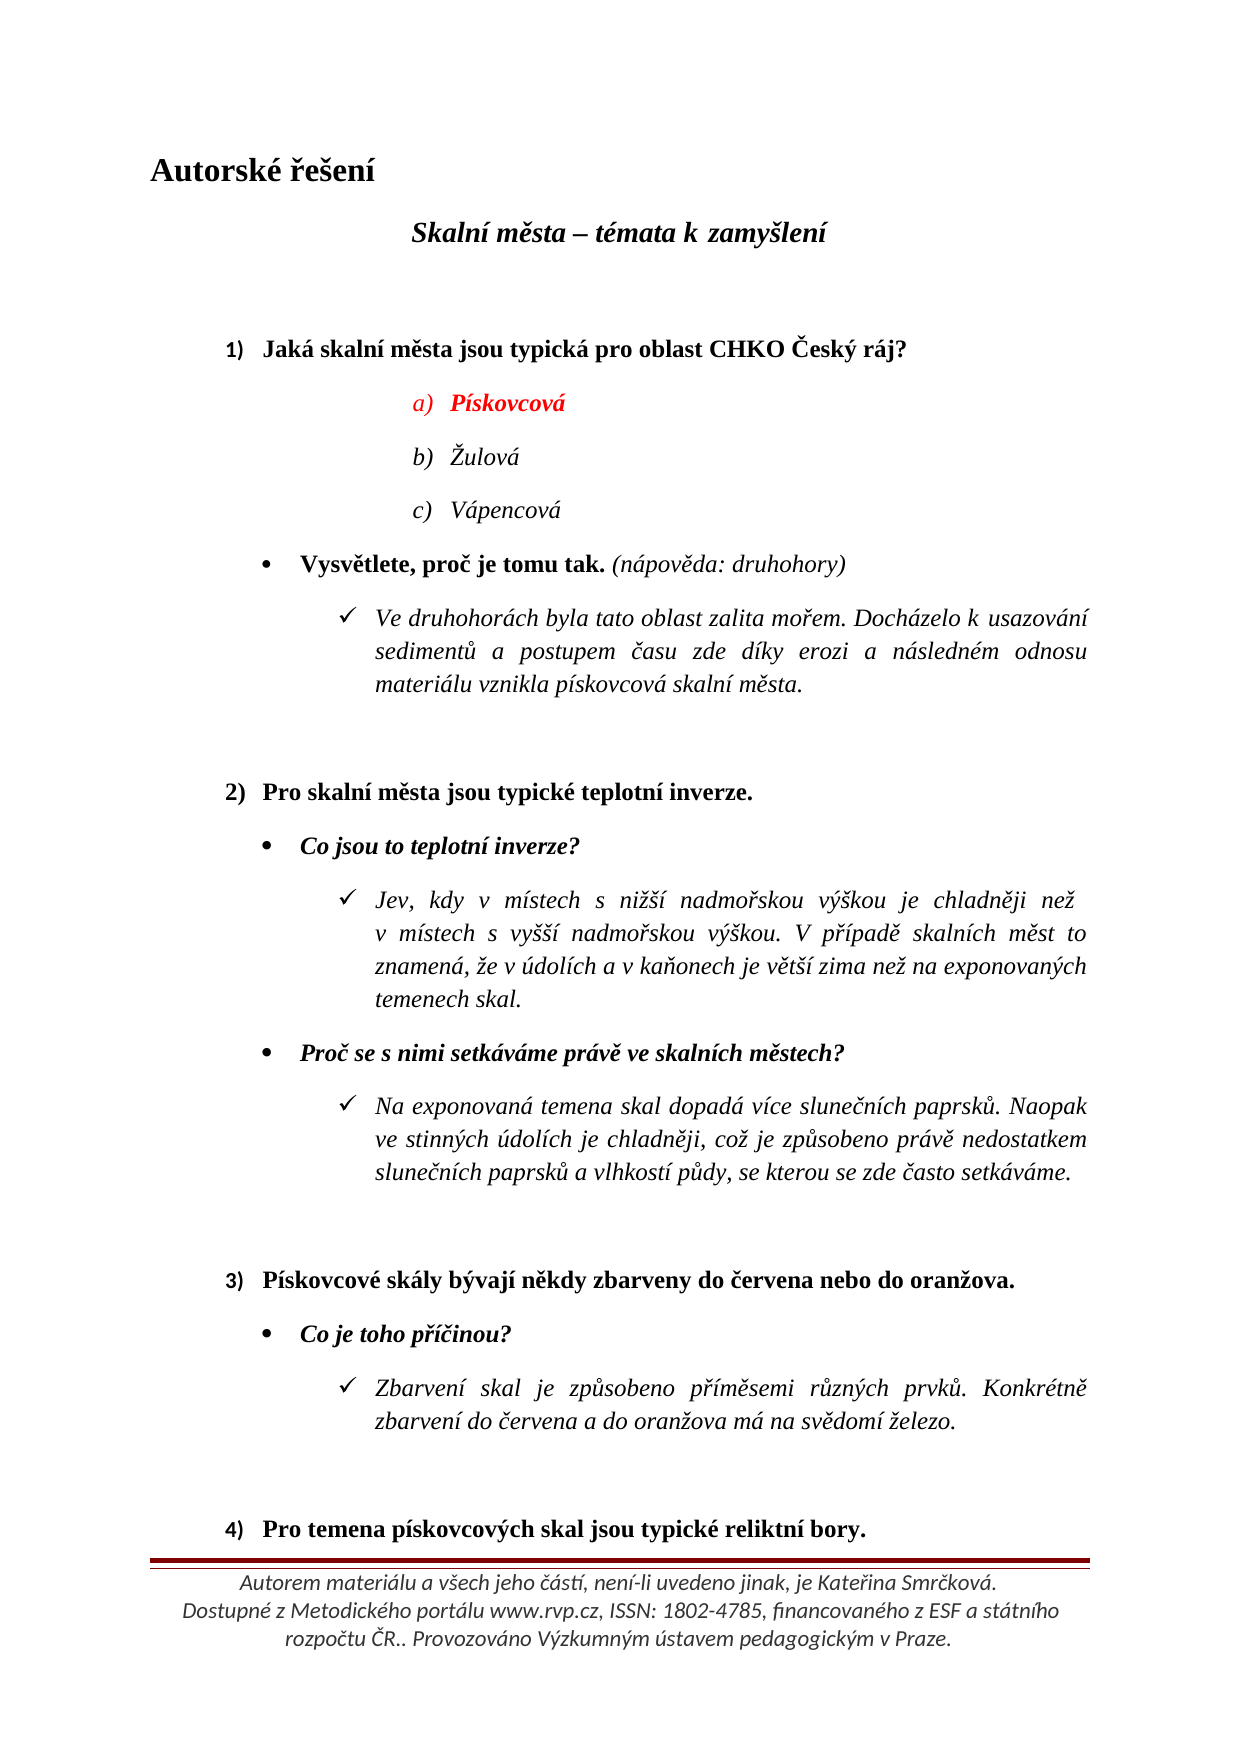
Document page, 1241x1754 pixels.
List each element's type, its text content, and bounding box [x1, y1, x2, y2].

list Na exponovaná temena skal dopadá více slunečních paprsků. Naopak ve stinných údolích je chladněji, což je způsobeno právě nedostatkem slunečních paprsků a vlhkostí půdy, se kterou se zde často setkáváme. [337, 1091, 1090, 1186]
list Žulová [412, 442, 1090, 470]
list Vápencová [412, 496, 1090, 524]
list Pískovcové skály bývají někdy zbarveny do červena nebo do oranžova. [225, 1265, 1090, 1294]
list Proč se s nimi setkáváme právě ve skalních městech? [262, 1038, 1090, 1066]
list Ve druhohorách byla tato oblast zalita mořem. Docházelo k usazování sedimentů a postupem času zde díky erozi a následném odnosu materiálu vznikla pískovcová skalní města. [337, 603, 1090, 698]
list Pro skalní města jsou typické teplotní inverze. [225, 777, 1090, 806]
list Co je toho příčinou? [262, 1319, 1090, 1348]
list Co jsou to teplotní inverze? [262, 831, 1090, 859]
list Pískovcová [412, 388, 1090, 417]
list Jev, kdy v místech s nižší nadmořskou výškou je chladněji než v místech s vyšší nadmořskou výškou. V případě skalních měst to znamená, že v údolích a v kaňonech je větší zima než na exponovaných temenech skal. [337, 885, 1090, 1012]
list Jaká skalní města jsou typická pro oblast CHKO Český ráj? [225, 334, 1090, 363]
list Pro temena pískovcových skal jsou typické reliktní bory. [225, 1514, 1090, 1543]
list Vysvětlete, proč je tomu tak. (nápověda: druhohory) [262, 549, 1090, 578]
list Zbarvení skal je způsobeno příměsemi různých prvků. Konkrétně zbarvení do červena a do oranžova má na svědomí železo. [337, 1373, 1090, 1435]
text Autorské řešení [150, 150, 1090, 188]
text Skalní města – témata k zamyšlení [150, 215, 1090, 248]
